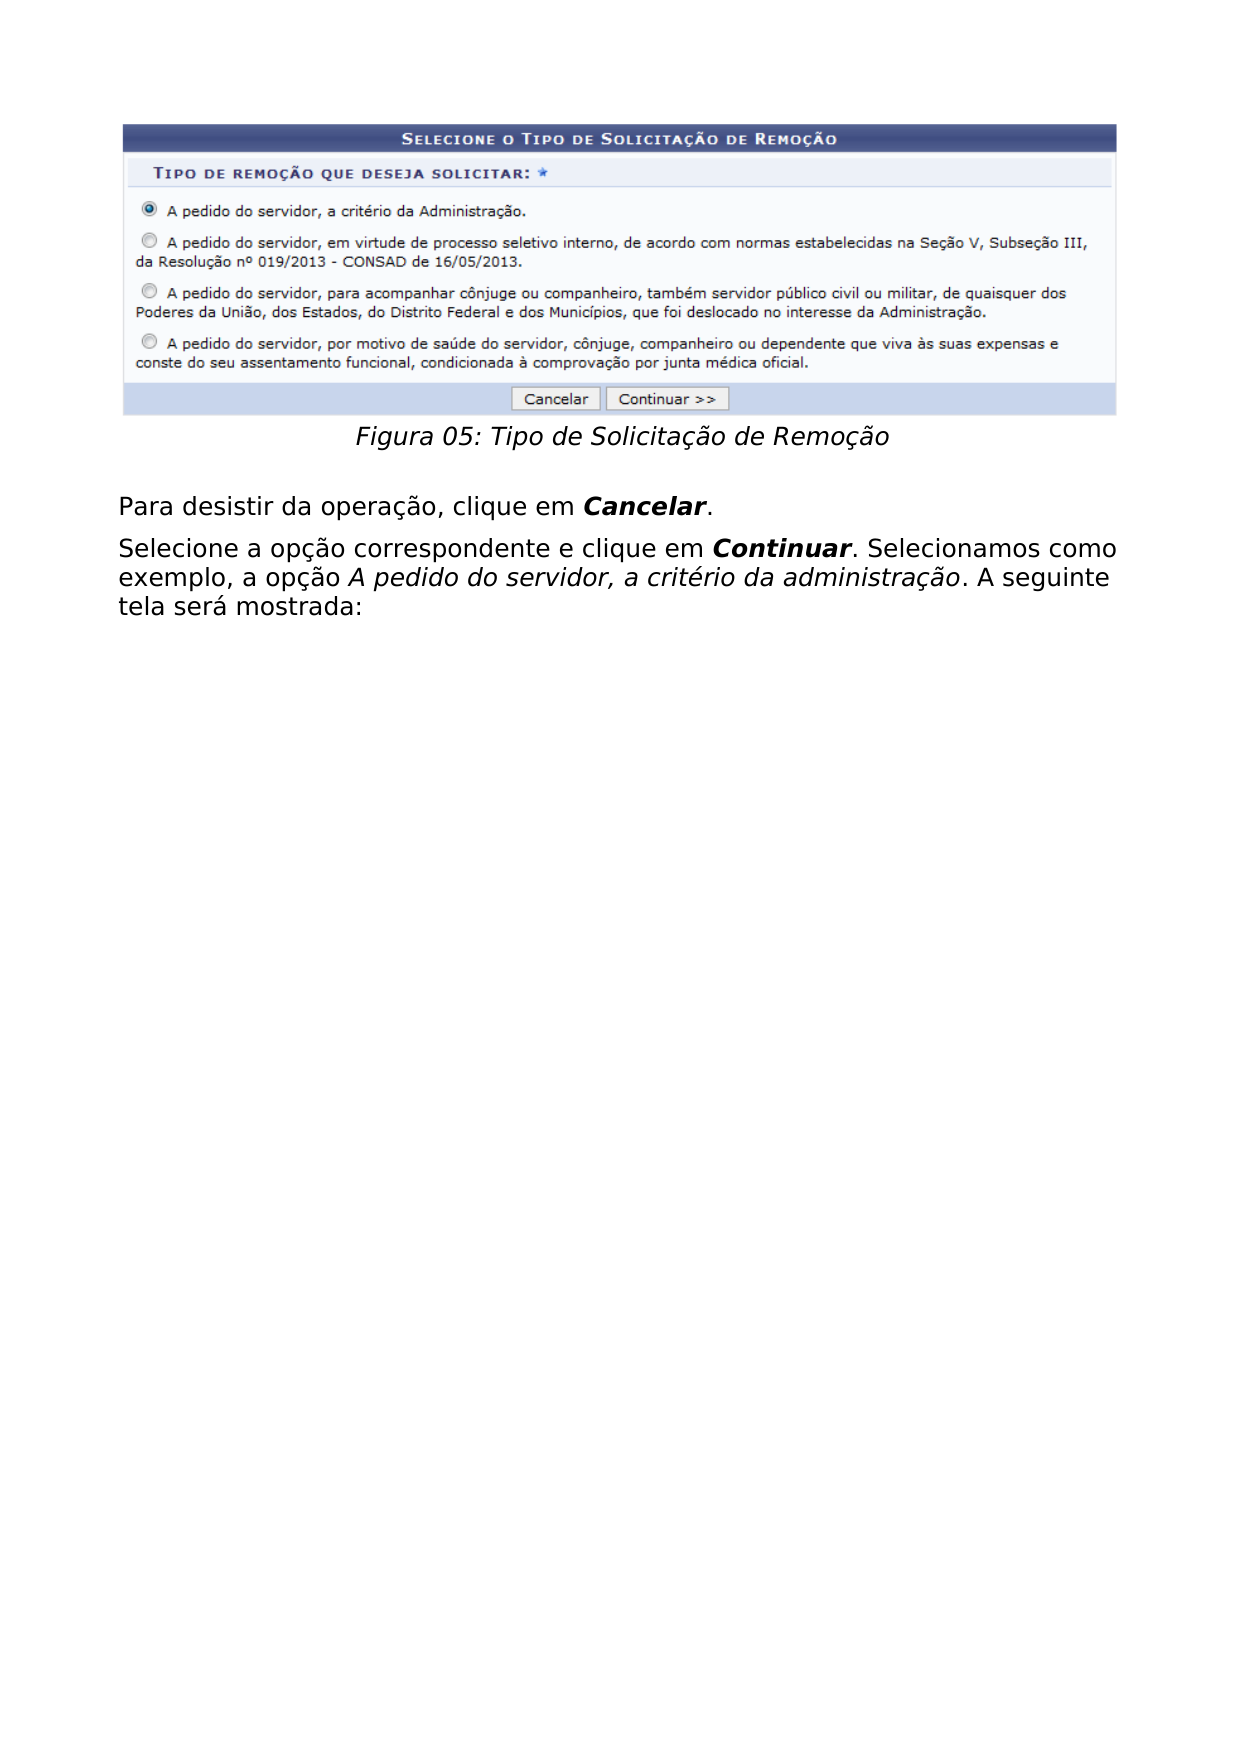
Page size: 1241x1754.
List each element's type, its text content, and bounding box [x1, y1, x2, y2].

text Selecione a opção correspondente e clique em Continuar. Selecionamos como exemplo, a opção A pedido do servidor, a critério da administração. A seguinte tela será mostrada: [118, 534, 1122, 622]
text Para desistir da operação, clique em Cancelar. [118, 492, 1122, 522]
picture [118, 118, 1123, 422]
text Figura 05: Tipo de Solicitação de Remoção [118, 422, 1122, 451]
